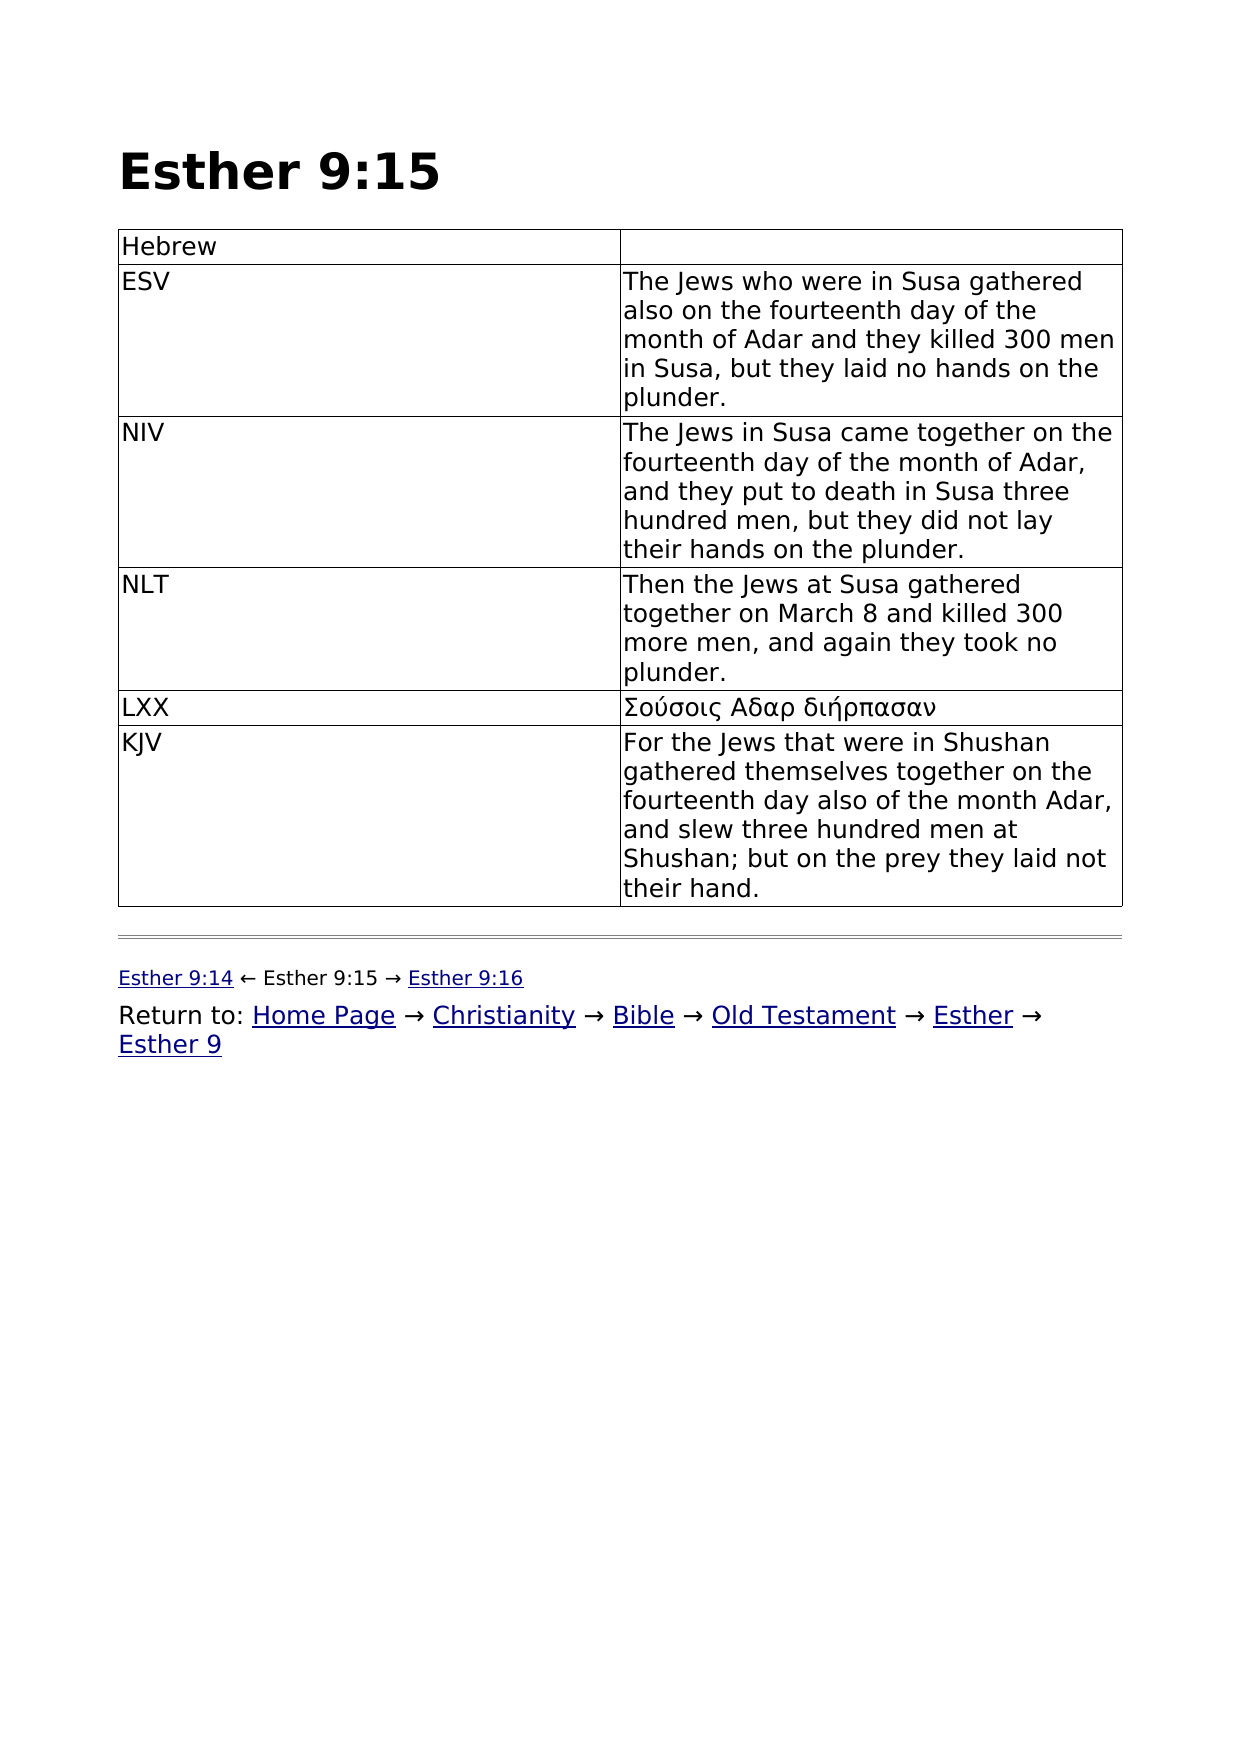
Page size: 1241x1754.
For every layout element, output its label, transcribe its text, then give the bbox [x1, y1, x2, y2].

table_cell LXX [119, 691, 620, 725]
text Return to: Home Page → Christianity → Bible → Old Testament → Esther → Esther 9 [118, 1001, 1122, 1059]
table_cell NLT [119, 568, 620, 690]
subtitle Esther 9:15 [118, 143, 1122, 201]
table_cell Then the Jews at Susa gathered together on March 8 and killed 300 more men, and again they took no plunder. [621, 568, 1122, 690]
table_cell Σούσοις Αδαρ διήρπασαν [621, 691, 1122, 725]
table_cell ESV [119, 265, 620, 416]
table_cell KJV [119, 726, 620, 906]
text Esther 9:14 ← Esther 9:15 → Esther 9:16 [118, 967, 1122, 1001]
table_cell NIV [119, 417, 620, 567]
table_cell The Jews in Susa came together on the fourteenth day of the month of Adar, and they put to death in Susa three hundred men, but they did not lay their hands on the plunder. [621, 417, 1122, 567]
table_header Hebrew [119, 230, 620, 264]
table_header [621, 230, 1122, 264]
table_cell The Jews who were in Susa gathered also on the fourteenth day of the month of Adar and they killed 300 men in Susa, but they laid no hands on the plunder. [621, 265, 1122, 416]
table_cell For the Jews that were in Shushan gathered themselves together on the fourteenth day also of the month Adar, and slew three hundred men at Shushan; but on the prey they laid not their hand. [621, 726, 1122, 906]
